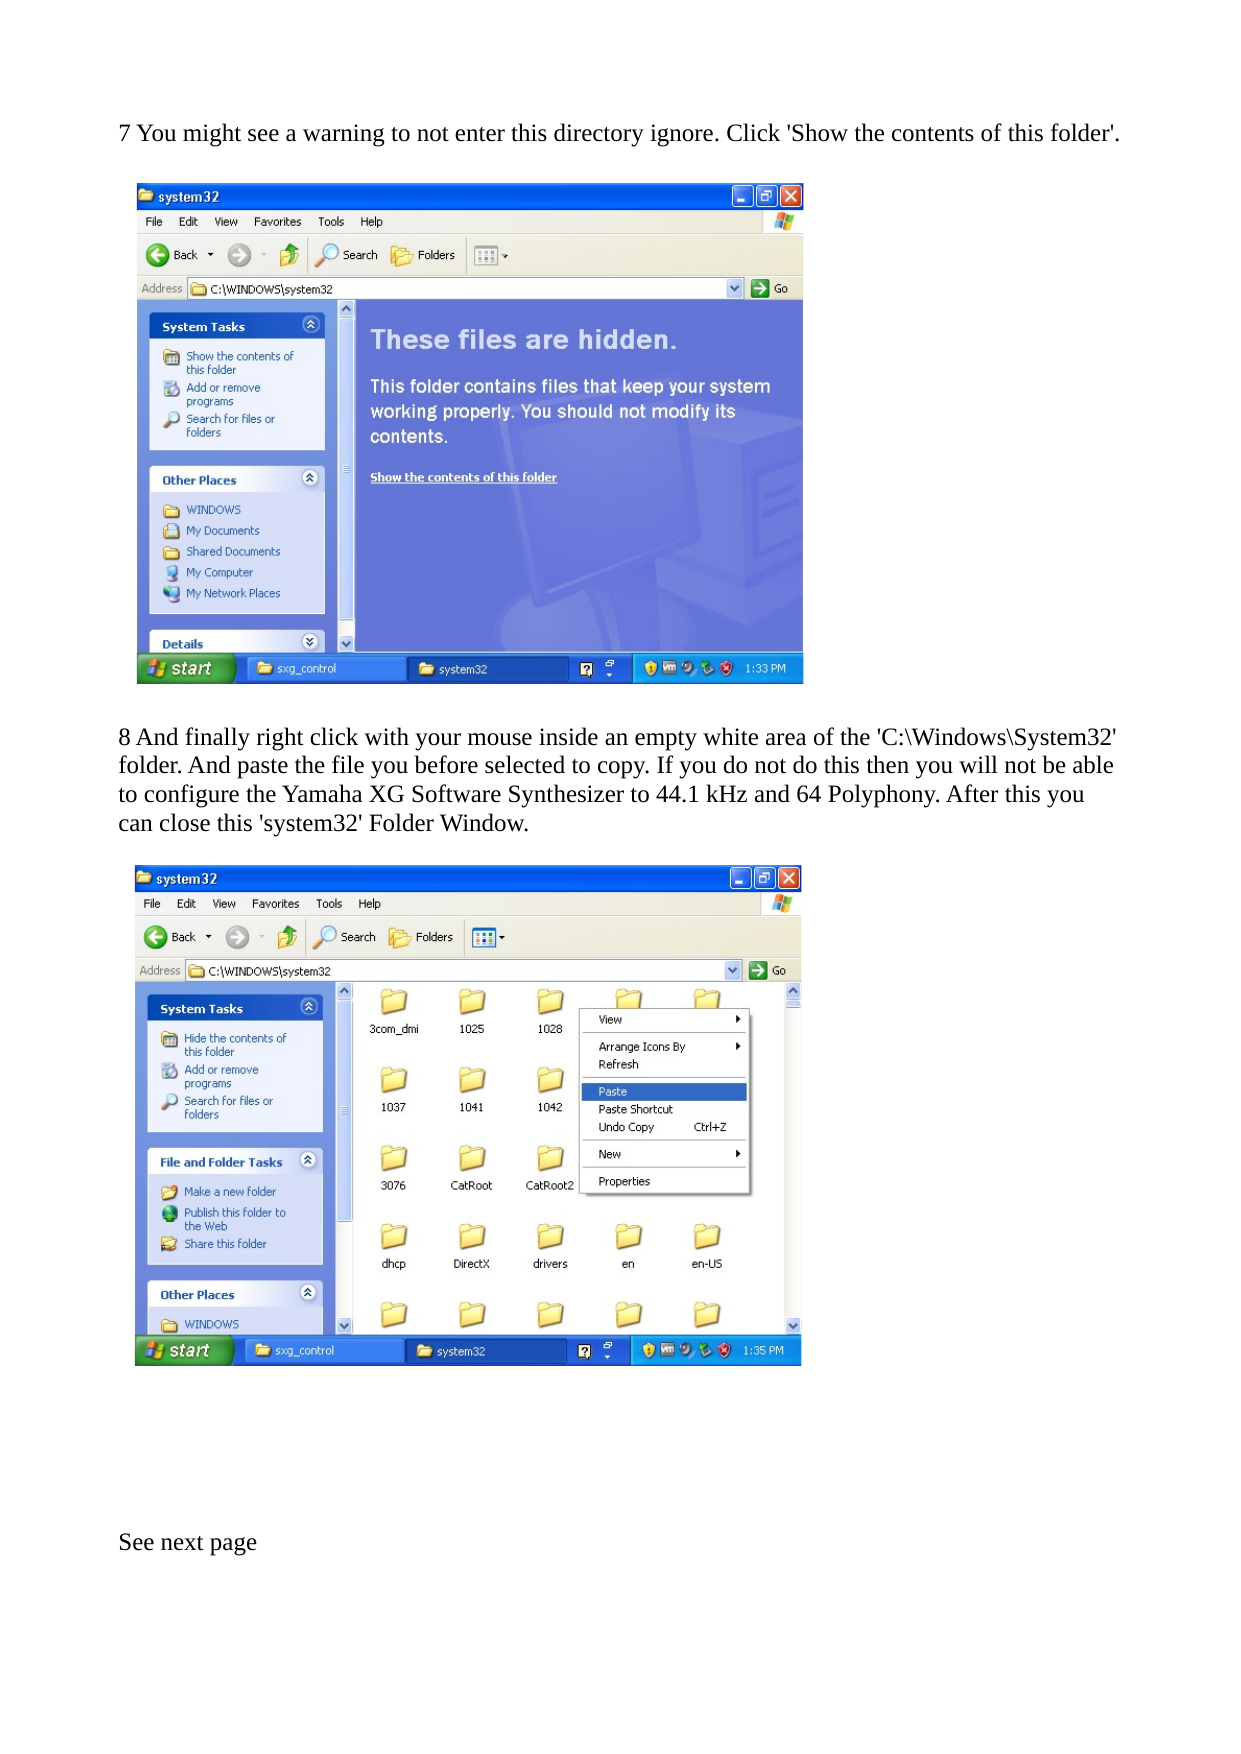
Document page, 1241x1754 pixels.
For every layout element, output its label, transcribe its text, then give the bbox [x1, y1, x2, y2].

text 8 And finally right click with your mouse inside an empty white area of the 'C:\Windows\System32' folder. And paste the file you before selected to copy. If you do not do this then you will not be able to configure the Yamaha XG Software Synthesizer to 44.1 kHz and 64 Polyphony. After this you can close this 'system32' Folder Window. [118, 722, 1122, 837]
text See next page [118, 1527, 1122, 1556]
text 7 You might see a warning to not enter this directory ignore. Click 'Show the contents of this folder'. [118, 118, 1122, 147]
picture [136, 183, 804, 684]
picture [134, 865, 802, 1366]
